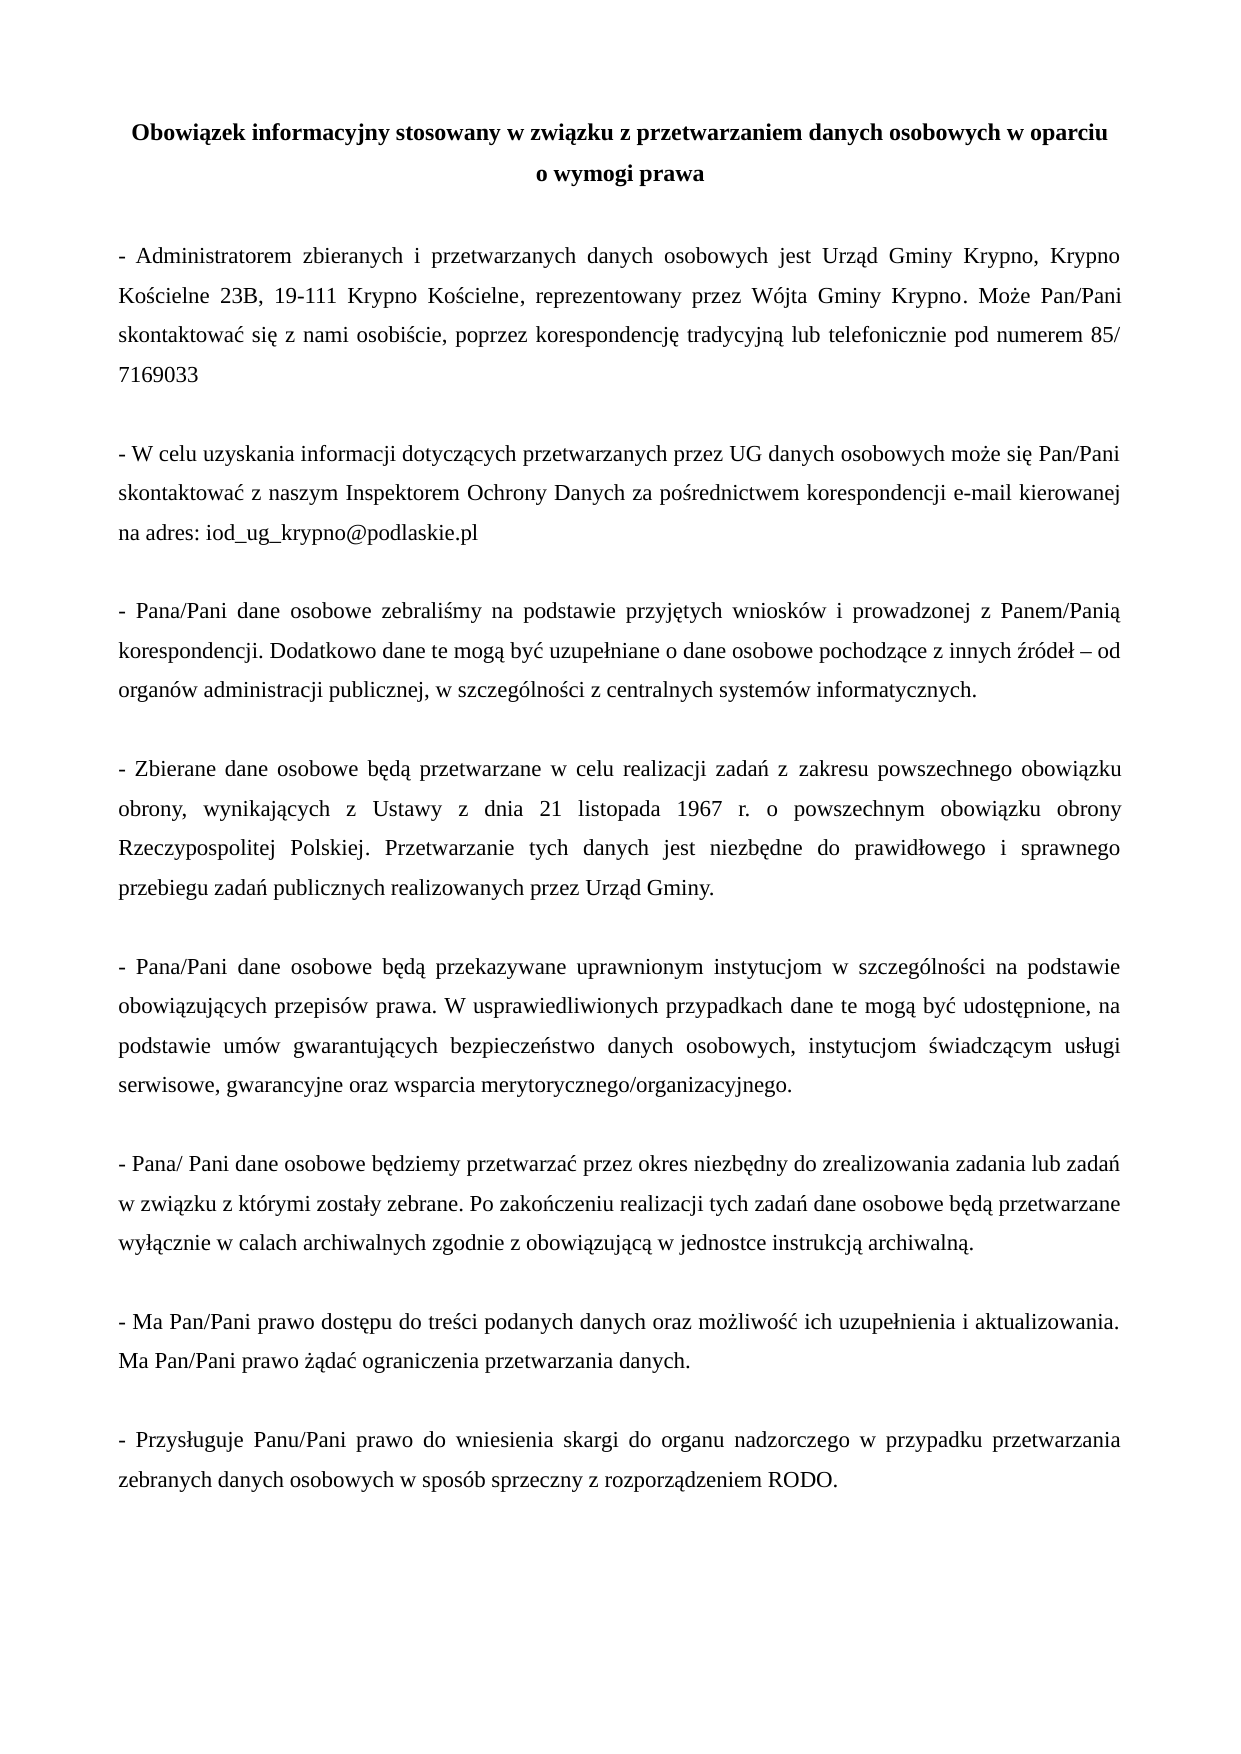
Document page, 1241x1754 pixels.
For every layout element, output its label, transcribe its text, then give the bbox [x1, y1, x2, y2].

text - Administratorem zbieranych i przetwarzanych danych osobowych jest Urząd Gminy Krypno, Krypno Kościelne 23B, 19-111 Krypno Kościelne, reprezentowany przez Wójta Gminy Krypno. Może Pan/Pani skontaktować się z nami osobiście, poprzez korespondencję tradycyjną lub telefonicznie pod numerem 85/ 7169033 [118, 242, 1122, 387]
text - W celu uzyskania informacji dotyczących przetwarzanych przez UG danych osobowych może się Pan/Pani skontaktować z naszym Inspektorem Ochrony Danych za pośrednictwem korespondencji e-mail kierowanej na adres: iod_ug_krypno@podlaskie.pl [118, 439, 1122, 545]
text - Pana/Pani dane osobowe zebraliśmy na podstawie przyjętych wniosków i prowadzonej z Panem/Panią korespondencji. Dodatkowo dane te mogą być uzupełniane o dane osobowe pochodzące z innych źródeł – od organów administracji publicznej, w szczególności z centralnych systemów informatycznych. [118, 597, 1122, 703]
text - Pana/Pani dane osobowe będą przekazywane uprawnionym instytucjom w szczególności na podstawie obowiązujących przepisów prawa. W usprawiedliwionych przypadkach dane te mogą być udostępnione, na podstawie umów gwarantujących bezpieczeństwo danych osobowych, instytucjom świadczącym usługi serwisowe, gwarancyjne oraz wsparcia merytorycznego/organizacyjnego. [118, 953, 1122, 1098]
text - Zbierane dane osobowe będą przetwarzane w celu realizacji zadań z zakresu powszechnego obowiązku obrony, wynikających z Ustawy z dnia 21 listopada 1967 r. o powszechnym obowiązku obrony Rzeczypospolitej Polskiej. Przetwarzanie tych danych jest niezbędne do prawidłowego i sprawnego przebiegu zadań publicznych realizowanych przez Urząd Gminy. [118, 755, 1122, 900]
text - Ma Pan/Pani prawo dostępu do treści podanych danych oraz możliwość ich uzupełnienia i aktualizowania. Ma Pan/Pani prawo żądać ograniczenia przetwarzania danych. [118, 1308, 1122, 1374]
text - Pana/ Pani dane osobowe będziemy przetwarzać przez okres niezbędny do zrealizowania zadania lub zadań w związku z którymi zostały zebrane. Po zakończeniu realizacji tych zadań dane osobowe będą przetwarzane wyłącznie w calach archiwalnych zgodnie z obowiązującą w jednostce instrukcją archiwalną. [118, 1150, 1122, 1256]
text - Przysługuje Panu/Pani prawo do wniesienia skargi do organu nadzorczego w przypadku przetwarzania zebranych danych osobowych w sposób sprzeczny z rozporządzeniem RODO. [118, 1427, 1122, 1492]
text Obowiązek informacyjny stosowany w związku z przetwarzaniem danych osobowych w oparciu o wymogi prawa [118, 118, 1122, 187]
